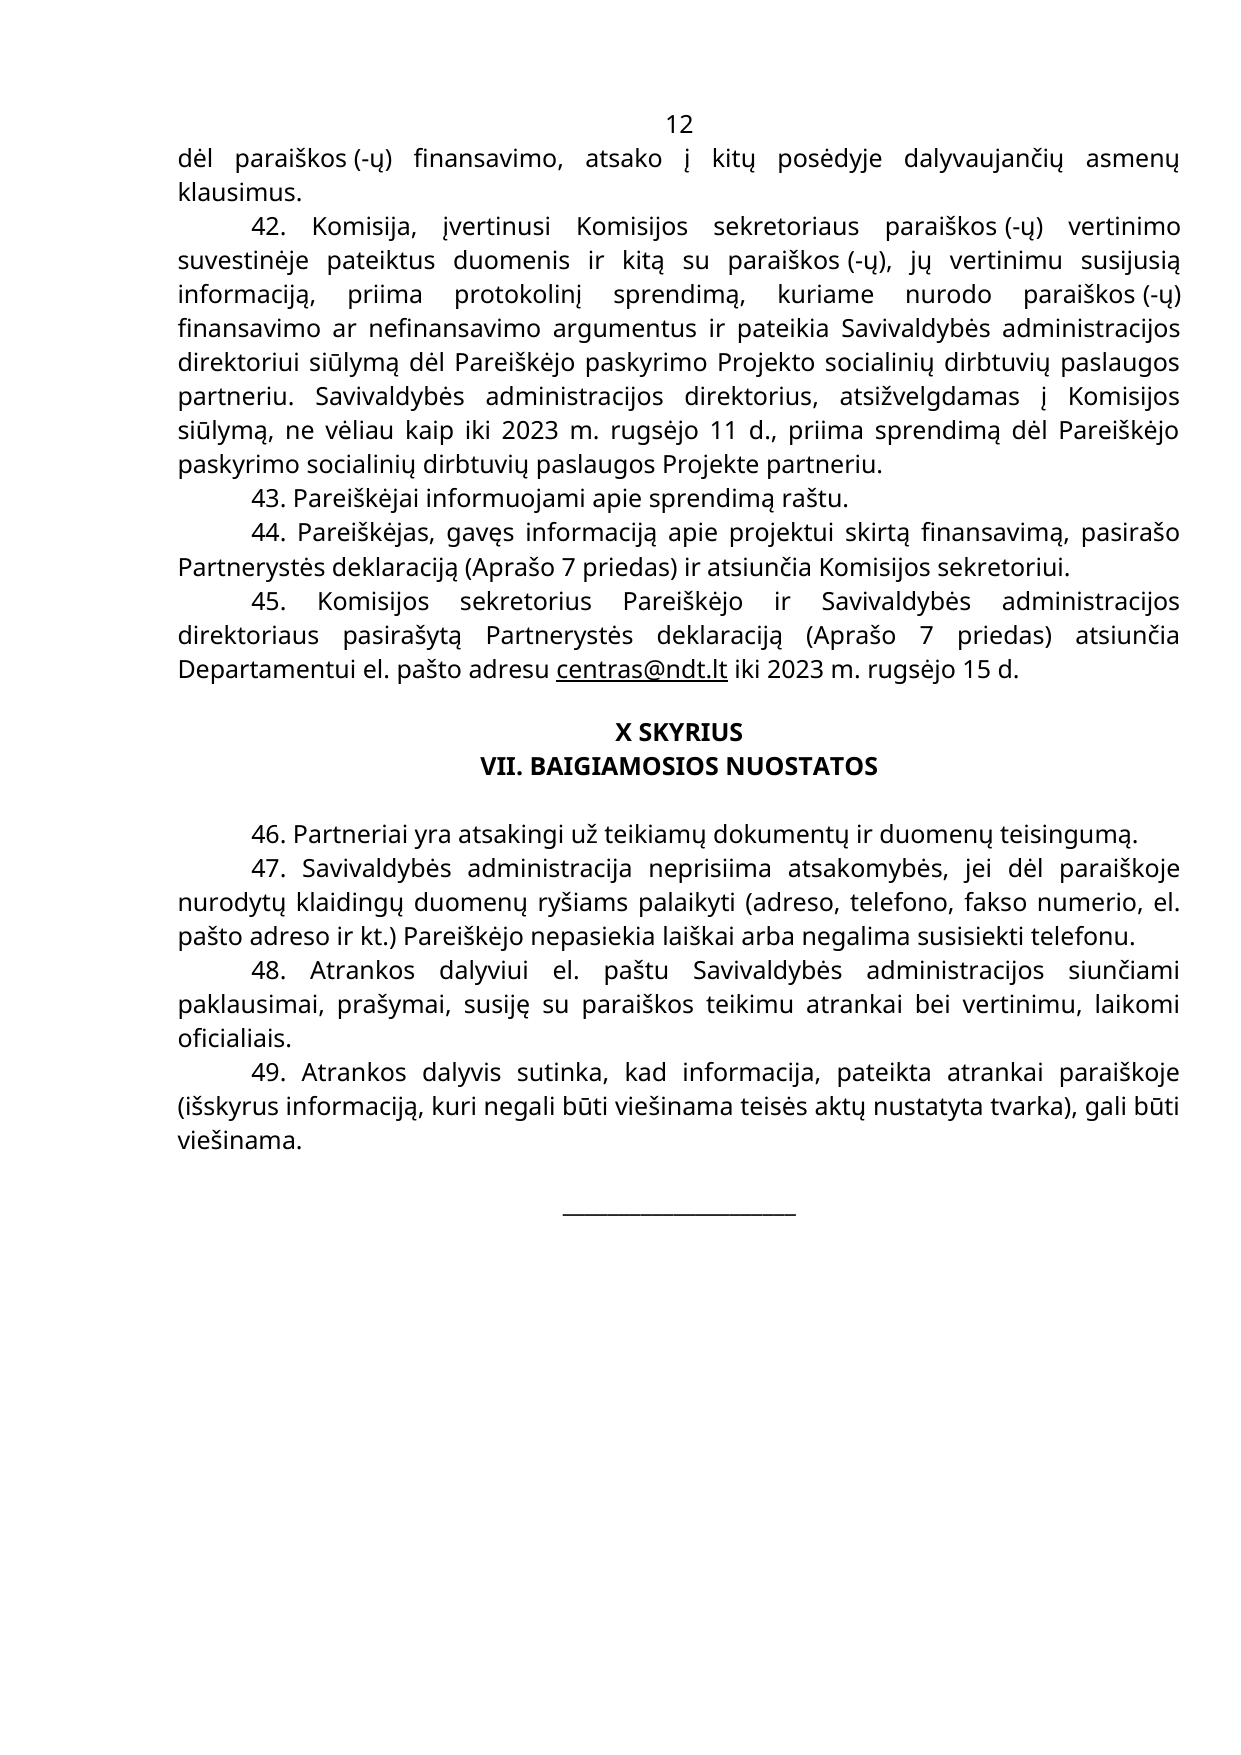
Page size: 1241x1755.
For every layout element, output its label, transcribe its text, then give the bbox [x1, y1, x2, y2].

text 48. Atrankos dalyviui el. paštu Savivaldybės administracijos siunčiami paklausimai, prašymai, susiję su paraiškos teikimu atrankai bei vertinimu, laikomi oficialiais. [177, 953, 1181, 1055]
text 44. Pareiškėjas, gavęs informaciją apie projektui skirtą finansavimą, pasirašo Partnerystės deklaraciją (Aprašo 7 priedas) ir atsiunčia Komisijos sekretoriui. [177, 515, 1181, 583]
text 46. Partneriai yra atsakingi už teikiamų dokumentų ir duomenų teisingumą. [177, 816, 1181, 850]
text VII. BAIGIAMOSIOS NUOSTATOS [177, 748, 1181, 782]
text 47. Savivaldybės administracija neprisiima atsakomybės, jei dėl paraiškoje nurodytų klaidingų duomenų ryšiams palaikyti (adreso, telefono, fakso numerio, el. pašto adreso ir kt.) Pareiškėjo nepasiekia laiškai arba negalima susisiekti telefonu. [177, 850, 1181, 953]
text 43. Pareiškėjai informuojami apie sprendimą raštu. [177, 481, 1181, 515]
text _____________________ [177, 1186, 1181, 1220]
text dėl paraiškos (-ų) finansavimo, atsako į kitų posėdyje dalyvaujančių asmenų klausimus. [177, 140, 1181, 208]
text 42. Komisija, įvertinusi Komisijos sekretoriaus paraiškos (-ų) vertinimo suvestinėje pateiktus duomenis ir kitą su paraiškos (-ų), jų vertinimu susijusią informaciją, priima protokolinį sprendimą, kuriame nurodo paraiškos (-ų) finansavimo ar nefinansavimo argumentus ir pateikia Savivaldybės administracijos direktoriui siūlymą dėl Pareiškėjo paskyrimo Projekto socialinių dirbtuvių paslaugos partneriu. Savivaldybės administracijos direktorius, atsižvelgdamas į Komisijos siūlymą, ne vėliau kaip iki 2023 m. rugsėjo 11 d., priima sprendimą dėl Pareiškėjo paskyrimo socialinių dirbtuvių paslaugos Projekte partneriu. [177, 208, 1181, 481]
text 49. Atrankos dalyvis sutinka, kad informacija, pateikta atrankai paraiškoje (išskyrus informaciją, kuri negali būti viešinama teisės aktų nustatyta tvarka), gali būti viešinama. [177, 1055, 1181, 1157]
text X SKYRIUS [177, 714, 1181, 748]
text 45. Komisijos sekretorius Pareiškėjo ir Savivaldybės administracijos direktoriaus pasirašytą Partnerystės deklaraciją (Aprašo 7 priedas) atsiunčia Departamentui el. pašto adresu centras@ndt.lt iki 2023 m. rugsėjo 15 d. [177, 583, 1181, 685]
